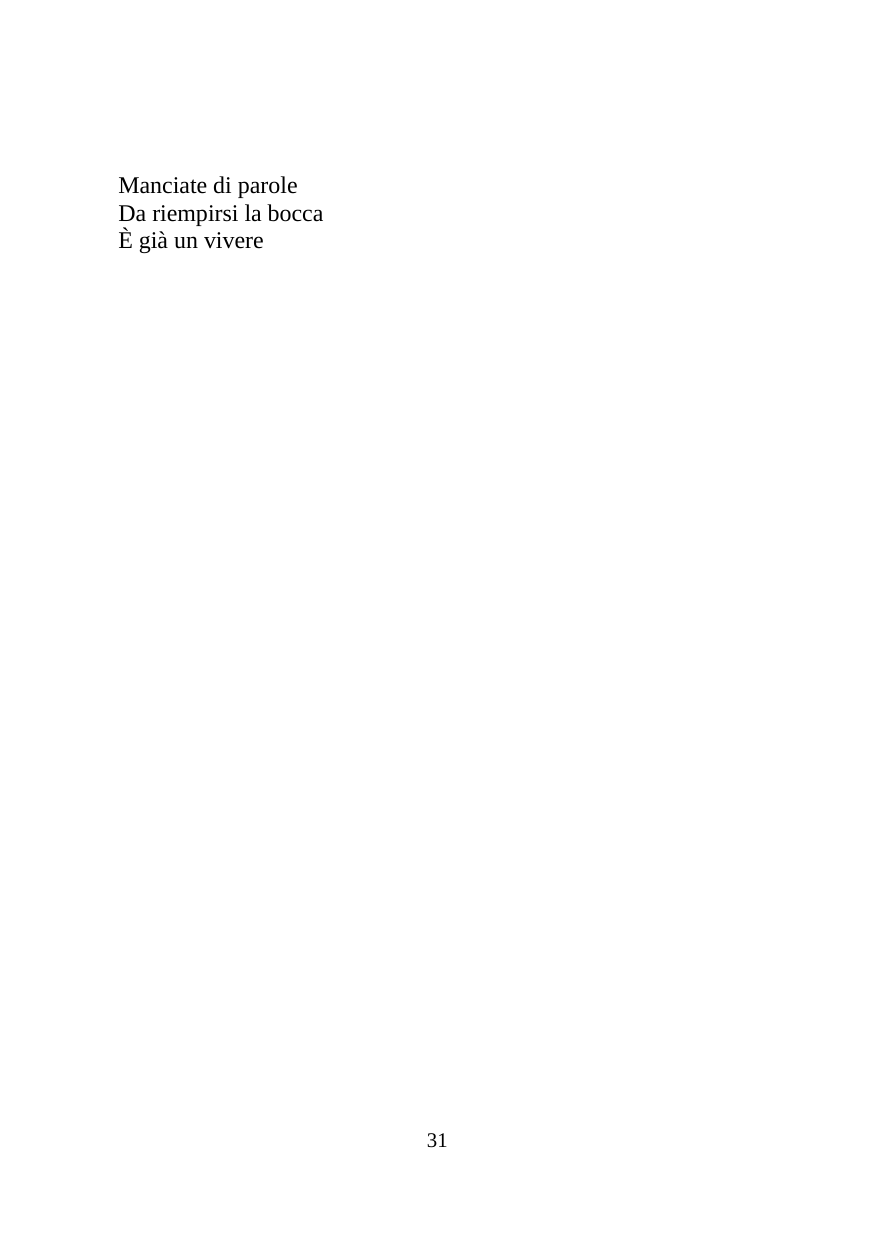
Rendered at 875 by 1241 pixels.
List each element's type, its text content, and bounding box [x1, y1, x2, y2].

text Manciate di parole [88, 171, 786, 199]
text È già un vivere [88, 227, 786, 254]
text Da riempirsi la bocca [88, 199, 786, 227]
